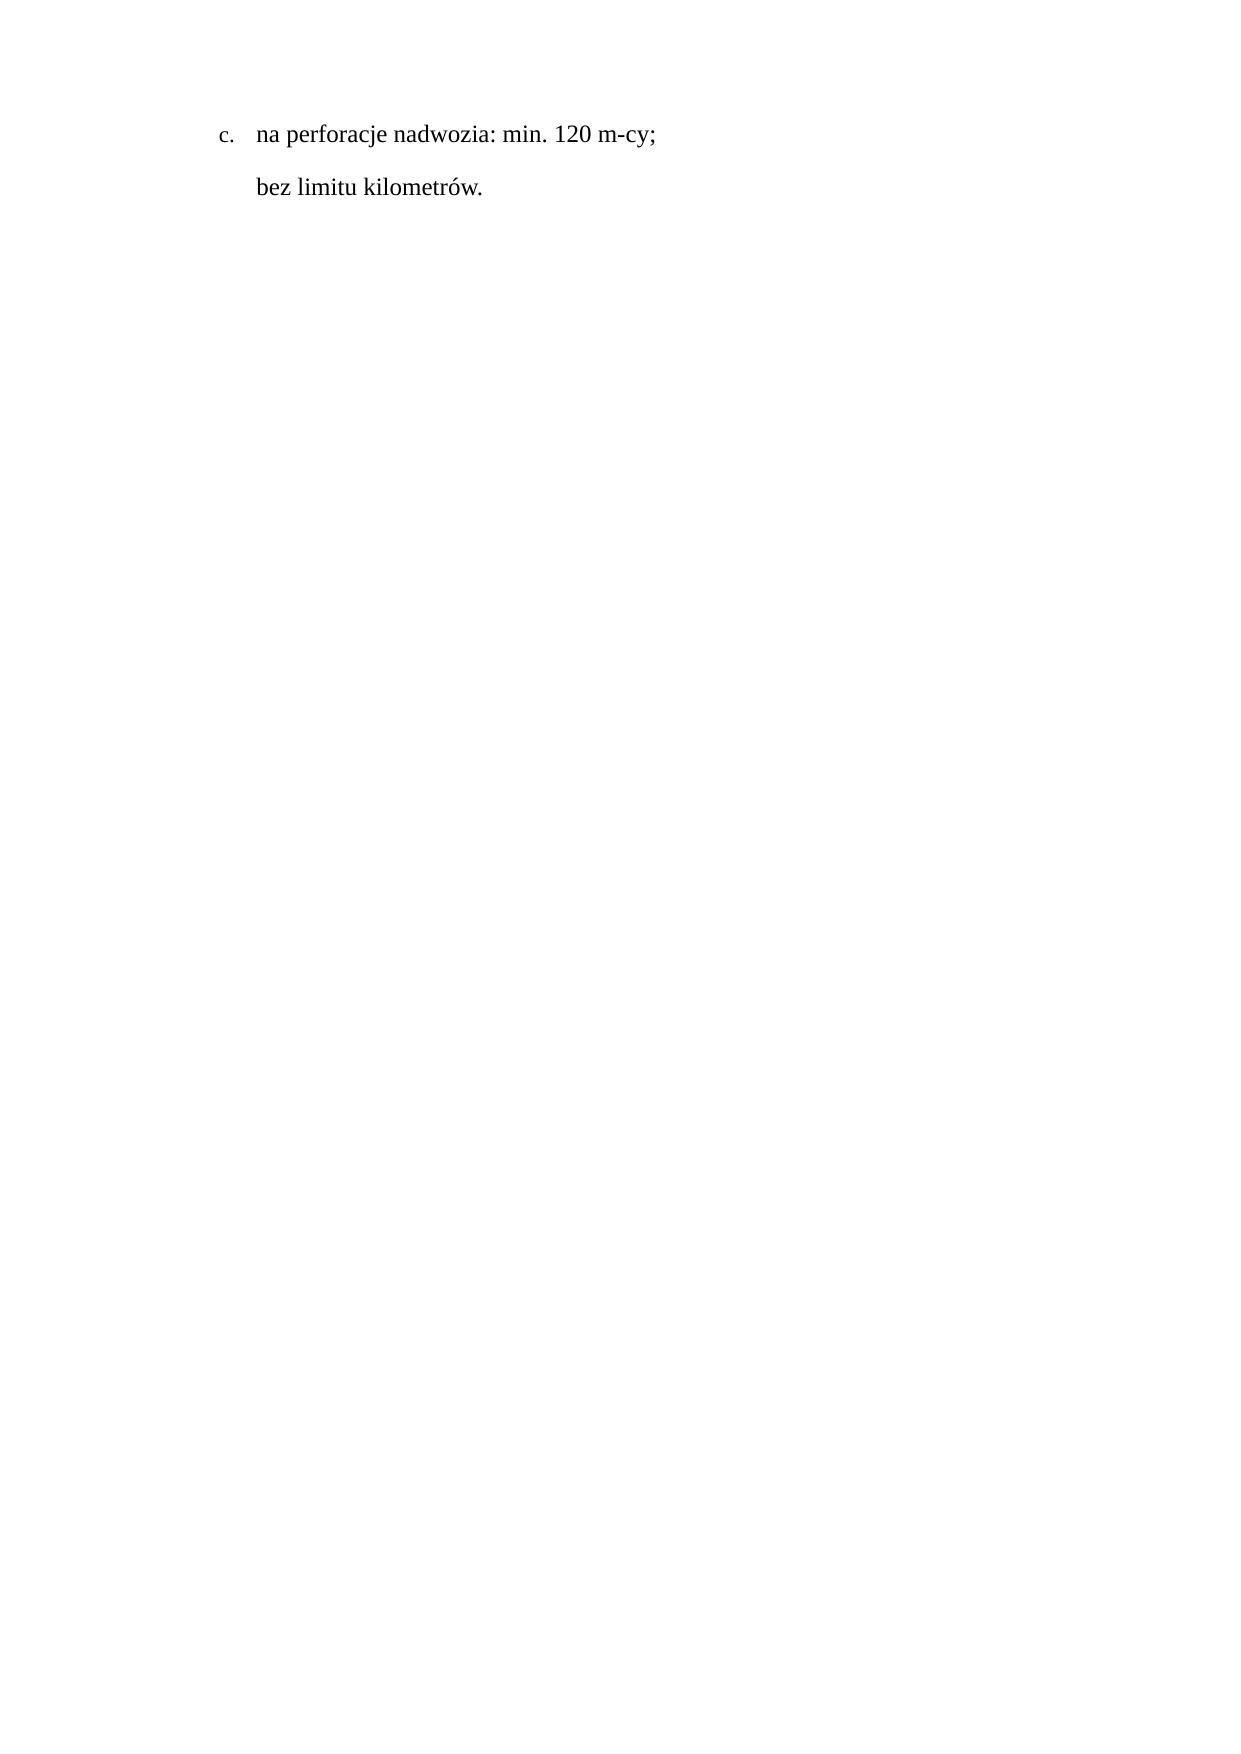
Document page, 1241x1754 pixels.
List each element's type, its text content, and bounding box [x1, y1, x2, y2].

list na perforacje nadwozia: min. 120 m-cy; [219, 119, 1136, 147]
list bez limitu kilometrów. [256, 172, 1136, 201]
